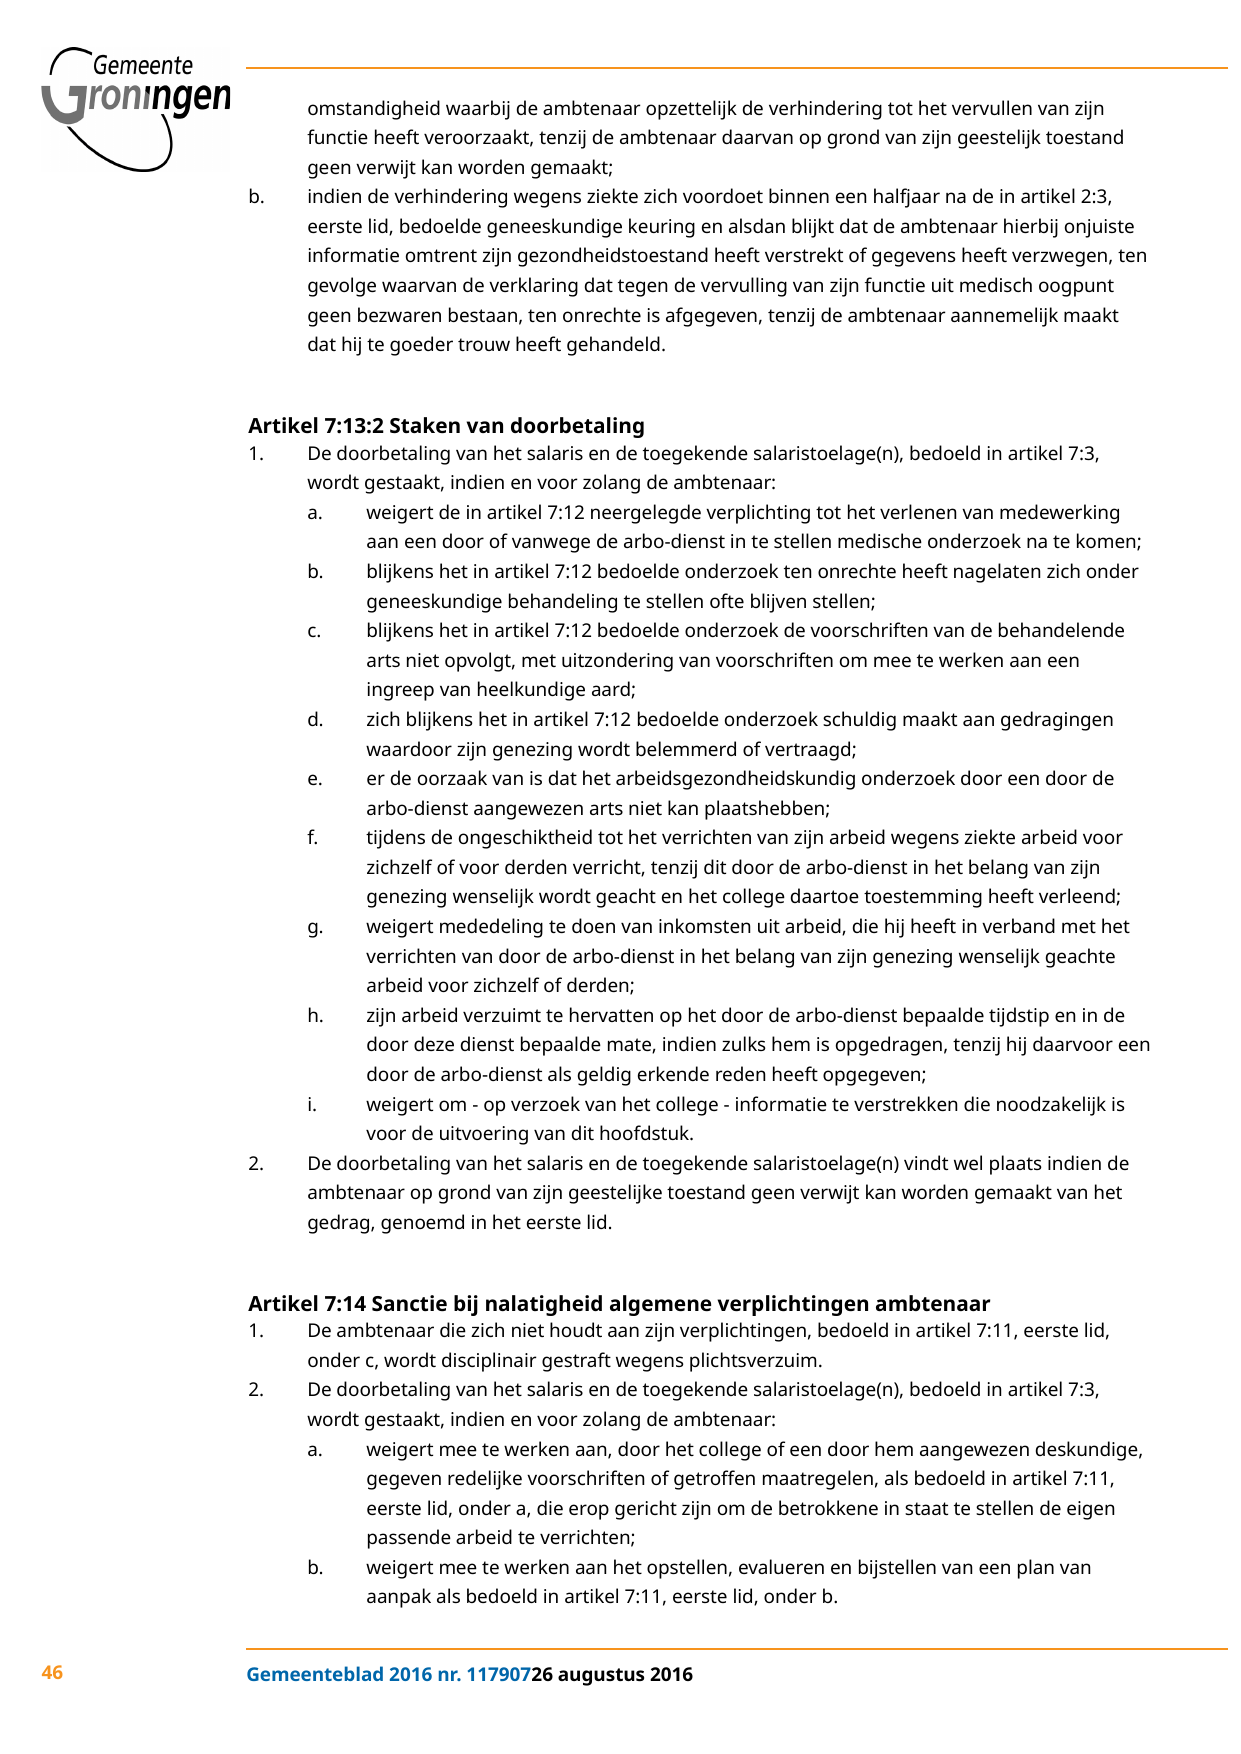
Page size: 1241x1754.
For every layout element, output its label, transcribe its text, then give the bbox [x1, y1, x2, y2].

list omstandigheid waarbij de ambtenaar opzettelijk de verhindering tot het vervullen van zijn functie heeft veroorzaakt, tenzij de ambtenaar daarvan op grond van zijn geestelijk toestand geen verwijt kan worden gemaakt; [248, 95, 1152, 180]
list weigert mee te werken aan, door het college of een door hem aangewezen deskundige, gegeven redelijke voorschriften of getroffen maatregelen, als bedoeld in artikel 7:11, eerste lid, onder a, die erop gericht zijn om de betrokkene in staat te stellen de eigen passende arbeid te verrichten; [307, 1436, 1152, 1550]
list weigert mededeling te doen van inkomsten uit arbeid, die hij heeft in verband met het verrichten van door de arbo-dienst in het belang van zijn genezing wenselijk geachte arbeid voor zichzelf of derden; [307, 913, 1152, 998]
list De doorbetaling van het salaris en de toegekende salaristoelage(n), bedoeld in artikel 7:3, wordt gestaakt, indien en voor zolang de ambtenaar: [248, 1377, 1152, 1432]
list indien de verhindering wegens ziekte zich voordoet binnen een halfjaar na de in artikel 2:3, eerste lid, bedoelde geneeskundige keuring en alsdan blijkt dat de ambtenaar hierbij onjuiste informatie omtrent zijn gezondheidstoestand heeft verstrekt of gegevens heeft verzwegen, ten gevolge waarvan de verklaring dat tegen de vervulling van zijn functie uit medisch oogpunt geen bezwaren bestaan, ten onrechte is afgegeven, tenzij de ambtenaar aannemelijk maakt dat hij te goeder trouw heeft gehandeld. [248, 183, 1152, 357]
list De ambtenaar die zich niet houdt aan zijn verplichtingen, bedoeld in artikel 7:11, eerste lid, onder c, wordt disciplinair gestraft wegens plichtsverzuim. [248, 1317, 1152, 1373]
picture [41, 47, 231, 172]
text Artikel 7:14 Sanctie bij nalatigheid algemene verplichtingen ambtenaar [248, 1289, 1152, 1317]
list weigert mee te werken aan het opstellen, evalueren en bijstellen van een plan van aanpak als bedoeld in artikel 7:11, eerste lid, onder b. [307, 1554, 1152, 1609]
list De doorbetaling van het salaris en de toegekende salaristoelage(n) vindt wel plaats indien de ambtenaar op grond van zijn geestelijke toestand geen verwijt kan worden gemaakt van het gedrag, genoemd in het eerste lid. [248, 1150, 1152, 1235]
list De doorbetaling van het salaris en de toegekende salaristoelage(n), bedoeld in artikel 7:3, wordt gestaakt, indien en voor zolang de ambtenaar: [248, 440, 1152, 495]
list zich blijkens het in artikel 7:12 bedoelde onderzoek schuldig maakt aan gedragingen waardoor zijn genezing wordt belemmerd of vertraagd; [307, 706, 1152, 761]
list blijkens het in artikel 7:12 bedoelde onderzoek ten onrechte heeft nagelaten zich onder geneeskundige behandeling te stellen ofte blijven stellen; [307, 558, 1152, 613]
text Artikel 7:13:2 Staken van doorbetaling [248, 411, 1152, 440]
list blijkens het in artikel 7:12 bedoelde onderzoek de voorschriften van de behandelende arts niet opvolgt, met uitzondering van voorschriften om mee te werken aan een ingreep van heelkundige aard; [307, 617, 1152, 702]
list zijn arbeid verzuimt te hervatten op het door de arbo-dienst bepaalde tijdstip en in de door deze dienst bepaalde mate, indien zulks hem is opgedragen, tenzij hij daarvoor een door de arbo-dienst als geldig erkende reden heeft opgegeven; [307, 1002, 1152, 1087]
list weigert om - op verzoek van het college - informatie te verstrekken die noodzakelijk is voor de uitvoering van dit hoofdstuk. [307, 1091, 1152, 1146]
list tijdens de ongeschiktheid tot het verrichten van zijn arbeid wegens ziekte arbeid voor zichzelf of voor derden verricht, tenzij dit door de arbo-dienst in het belang van zijn genezing wenselijk wordt geacht en het college daartoe toestemming heeft verleend; [307, 824, 1152, 909]
list er de oorzaak van is dat het arbeidsgezondheidskundig onderzoek door een door de arbo-dienst aangewezen arts niet kan plaatshebben; [307, 765, 1152, 821]
list weigert de in artikel 7:12 neergelegde verplichting tot het verlenen van medewerking aan een door of vanwege de arbo-dienst in te stellen medische onderzoek na te komen; [307, 499, 1152, 554]
